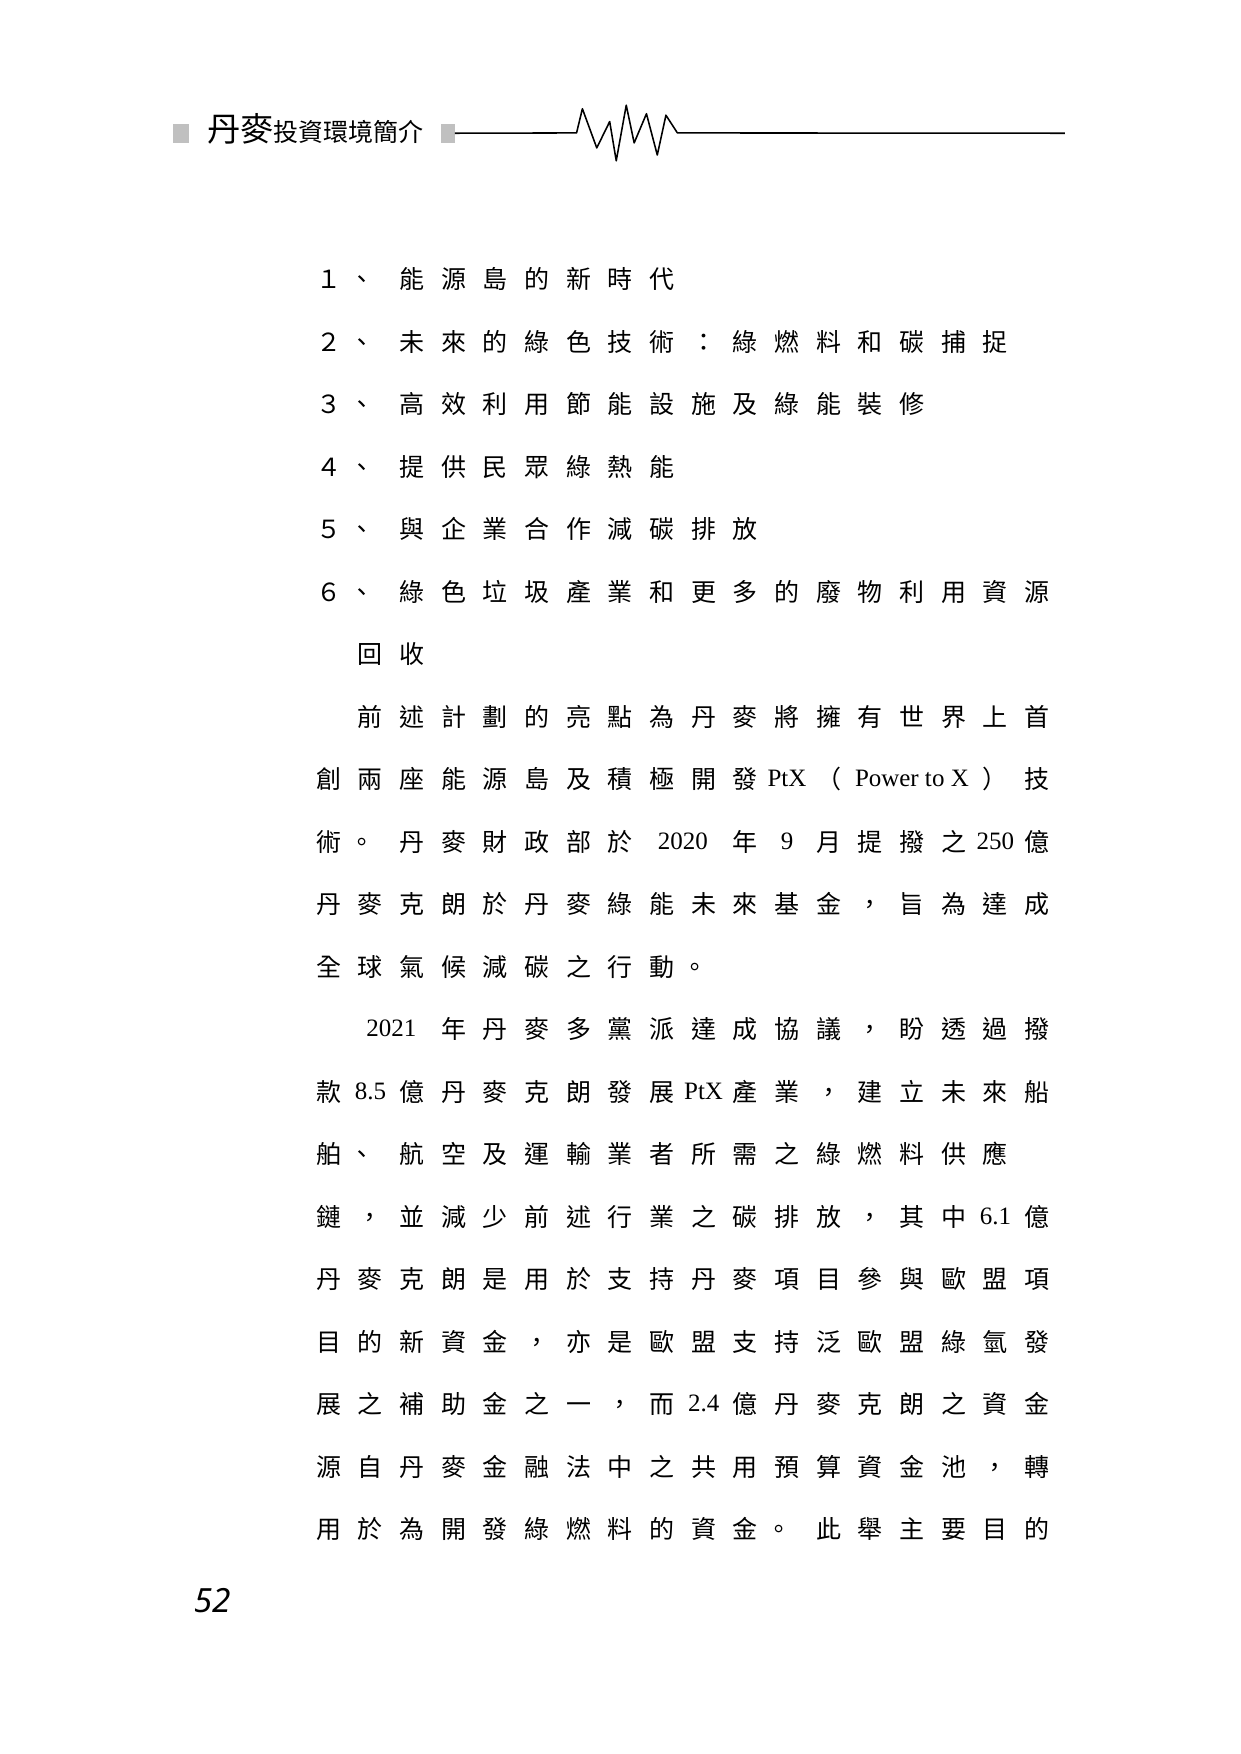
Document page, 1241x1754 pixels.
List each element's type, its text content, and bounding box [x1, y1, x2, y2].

text 前述計劃的亮點為丹麥將擁有世界上首創兩座能源島及積極開發PtX（Power to X）技術。丹麥財政部於2020年9月提撥之250億丹麥克朗於丹麥綠能未來基金，旨為達成全球氣候減碳之行動。 [281, 674, 1058, 986]
text ３、高效利用節能設施及綠能裝修 [281, 361, 1058, 424]
text 2021年丹麥多黨派達成協議，盼透過撥款8.5億丹麥克朗發展PtX產業，建立未來船舶、航空及運輸業者所需之綠燃料供應鏈，並減少前述行業之碳排放，其中6.1億丹麥克朗是用於支持丹麥項目參與歐盟項目的新資金，亦是歐盟支持泛歐盟綠氫發展之補助金之一，而2.4億丹麥克朗之資金源自丹麥金融法中之共用預算資金池，轉用於為開發綠燃料的資金。此舉主要目的 [281, 986, 1058, 1549]
text ４、提供民眾綠熱能 [281, 424, 1058, 486]
text ６、綠色垃圾產業和更多的廢物利用資源回收 [281, 549, 1058, 674]
text ２、未來的綠色技術：綠燃料和碳捕捉 [281, 299, 1058, 361]
text １、能源島的新時代 [281, 236, 1058, 299]
text ５、與企業合作減碳排放 [281, 486, 1058, 549]
